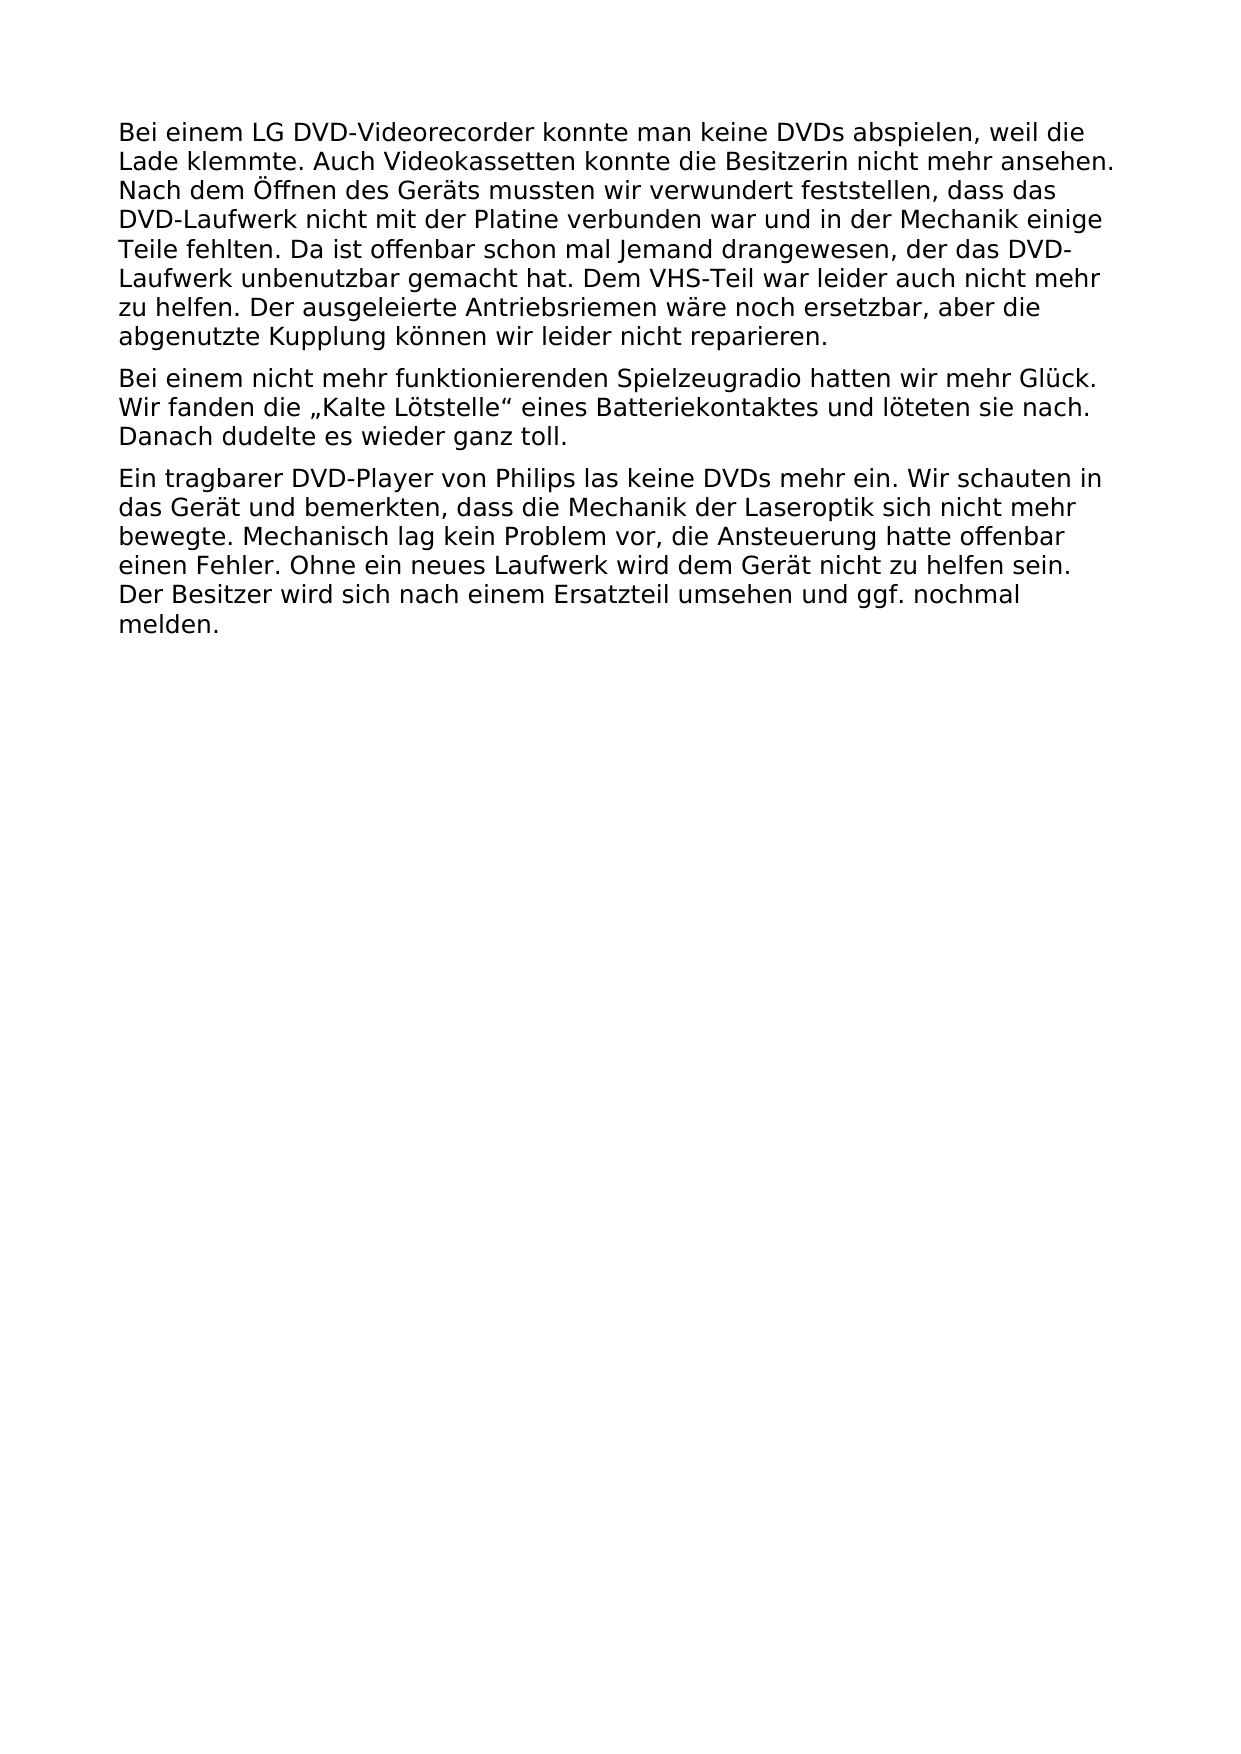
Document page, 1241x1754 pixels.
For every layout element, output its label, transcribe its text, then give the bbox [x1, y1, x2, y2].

text Bei einem nicht mehr funktionierenden Spielzeugradio hatten wir mehr Glück. Wir fanden die „Kalte Lötstelle“ eines Batteriekontaktes und löteten sie nach. Danach dudelte es wieder ganz toll. [118, 364, 1122, 451]
text Bei einem LG DVD-Videorecorder konnte man keine DVDs abspielen, weil die Lade klemmte. Auch Videokassetten konnte die Besitzerin nicht mehr ansehen. Nach dem Öffnen des Geräts mussten wir verwundert feststellen, dass das DVD-Laufwerk nicht mit der Platine verbunden war und in der Mechanik einige Teile fehlten. Da ist offenbar schon mal Jemand drangewesen, der das DVD-Laufwerk unbenutzbar gemacht hat. Dem VHS-Teil war leider auch nicht mehr zu helfen. Der ausgeleierte Antriebsriemen wäre noch ersetzbar, aber die abgenutzte Kupplung können wir leider nicht reparieren. [118, 118, 1122, 351]
text Ein tragbarer DVD-Player von Philips las keine DVDs mehr ein. Wir schauten in das Gerät und bemerkten, dass die Mechanik der Laseroptik sich nicht mehr bewegte. Mechanisch lag kein Problem vor, die Ansteuerung hatte offenbar einen Fehler. Ohne ein neues Laufwerk wird dem Gerät nicht zu helfen sein. Der Besitzer wird sich nach einem Ersatzteil umsehen und ggf. nochmal melden. [118, 464, 1122, 639]
